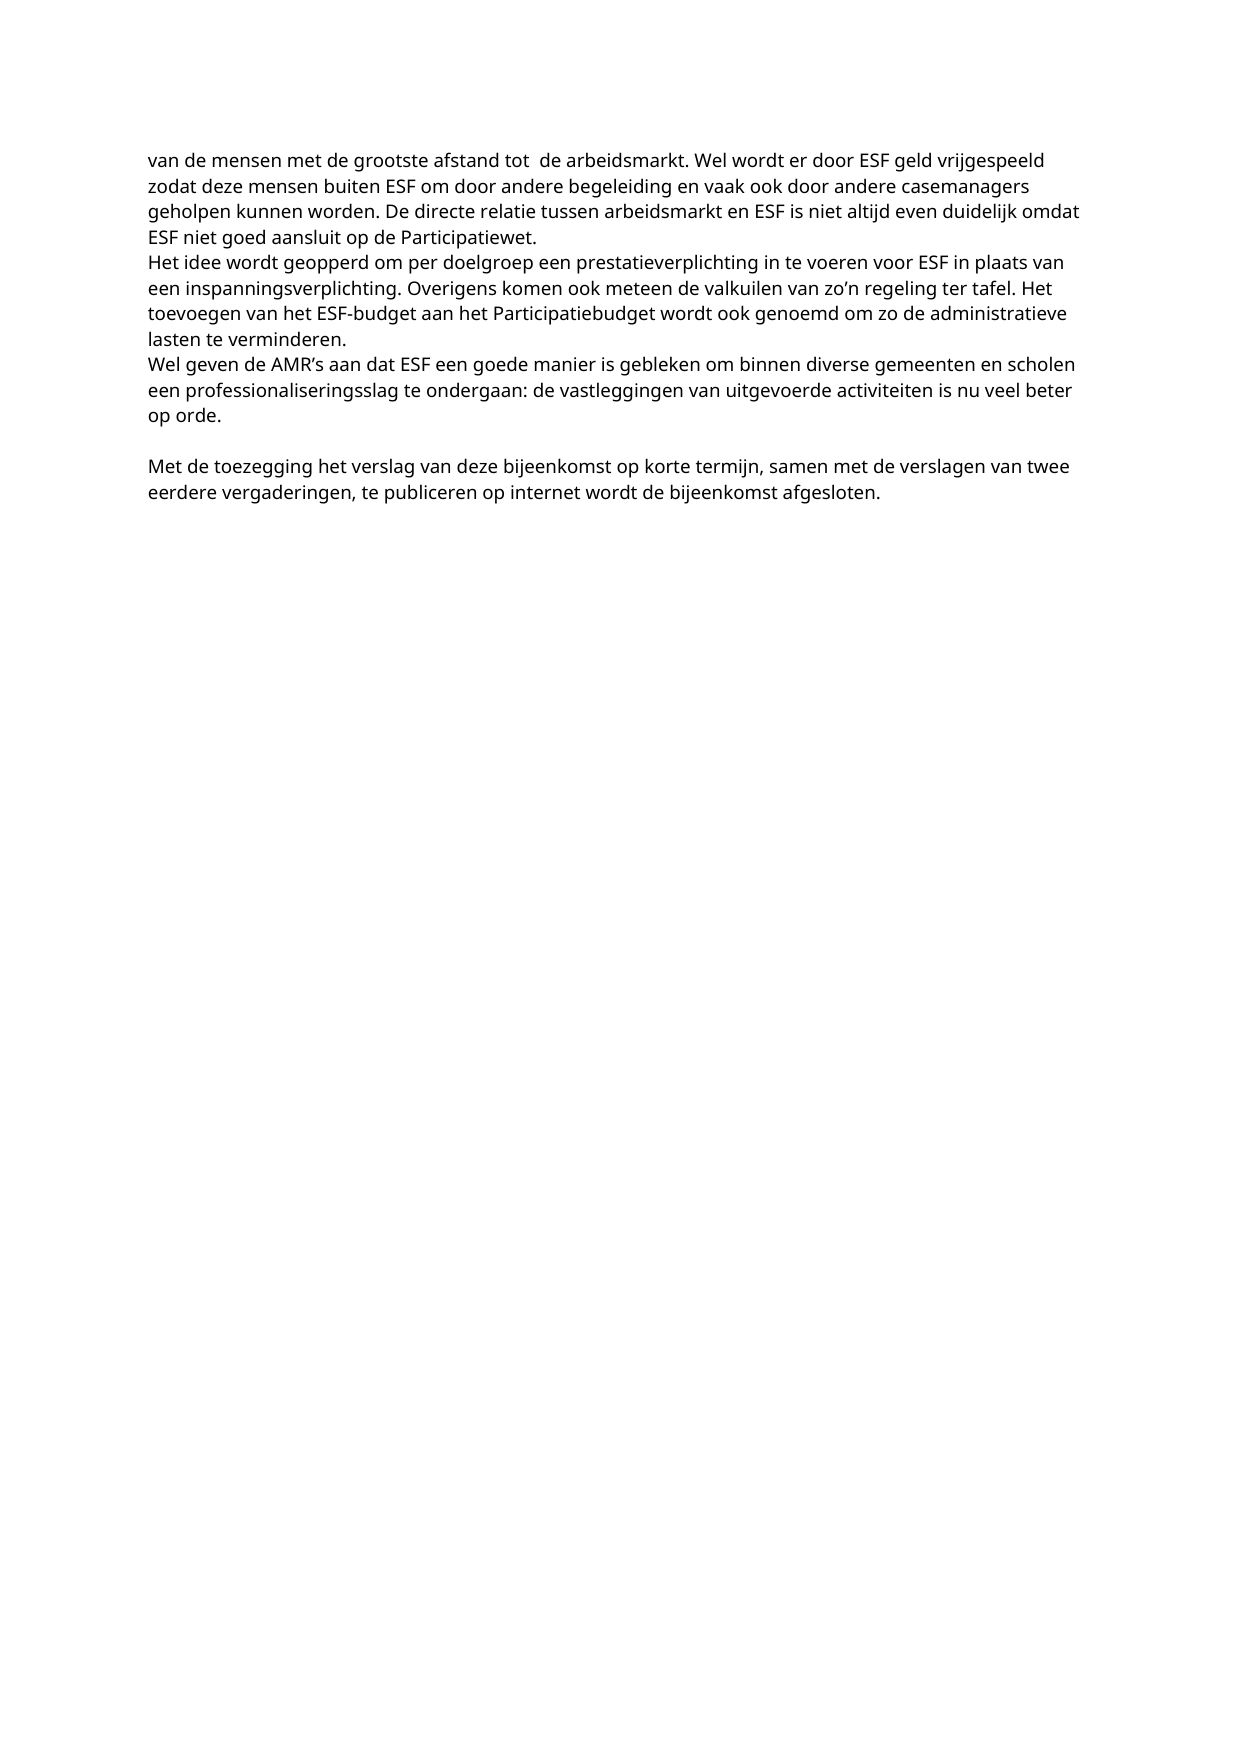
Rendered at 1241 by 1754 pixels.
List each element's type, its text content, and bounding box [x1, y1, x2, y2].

text Wel geven de AMR’s aan dat ESF een goede manier is gebleken om binnen diverse gemeenten en scholen een professionaliseringsslag te ondergaan: de vastleggingen van uitgevoerde activiteiten is nu veel beter op orde. [148, 352, 1093, 428]
text van de mensen met de grootste afstand tot de arbeidsmarkt. Wel wordt er door ESF geld vrijgespeeld zodat deze mensen buiten ESF om door andere begeleiding en vaak ook door andere casemanagers geholpen kunnen worden. De directe relatie tussen arbeidsmarkt en ESF is niet altijd even duidelijk omdat ESF niet goed aansluit op de Participatiewet. [148, 148, 1093, 250]
text Het idee wordt geopperd om per doelgroep een prestatieverplichting in te voeren voor ESF in plaats van een inspanningsverplichting. Overigens komen ook meteen de valkuilen van zo’n regeling ter tafel. Het toevoegen van het ESF-budget aan het Participatiebudget wordt ook genoemd om zo de administratieve lasten te verminderen. [148, 250, 1093, 352]
text Met de toezegging het verslag van deze bijeenkomst op korte termijn, samen met de verslagen van twee eerdere vergaderingen, te publiceren op internet wordt de bijeenkomst afgesloten. [148, 454, 1093, 505]
